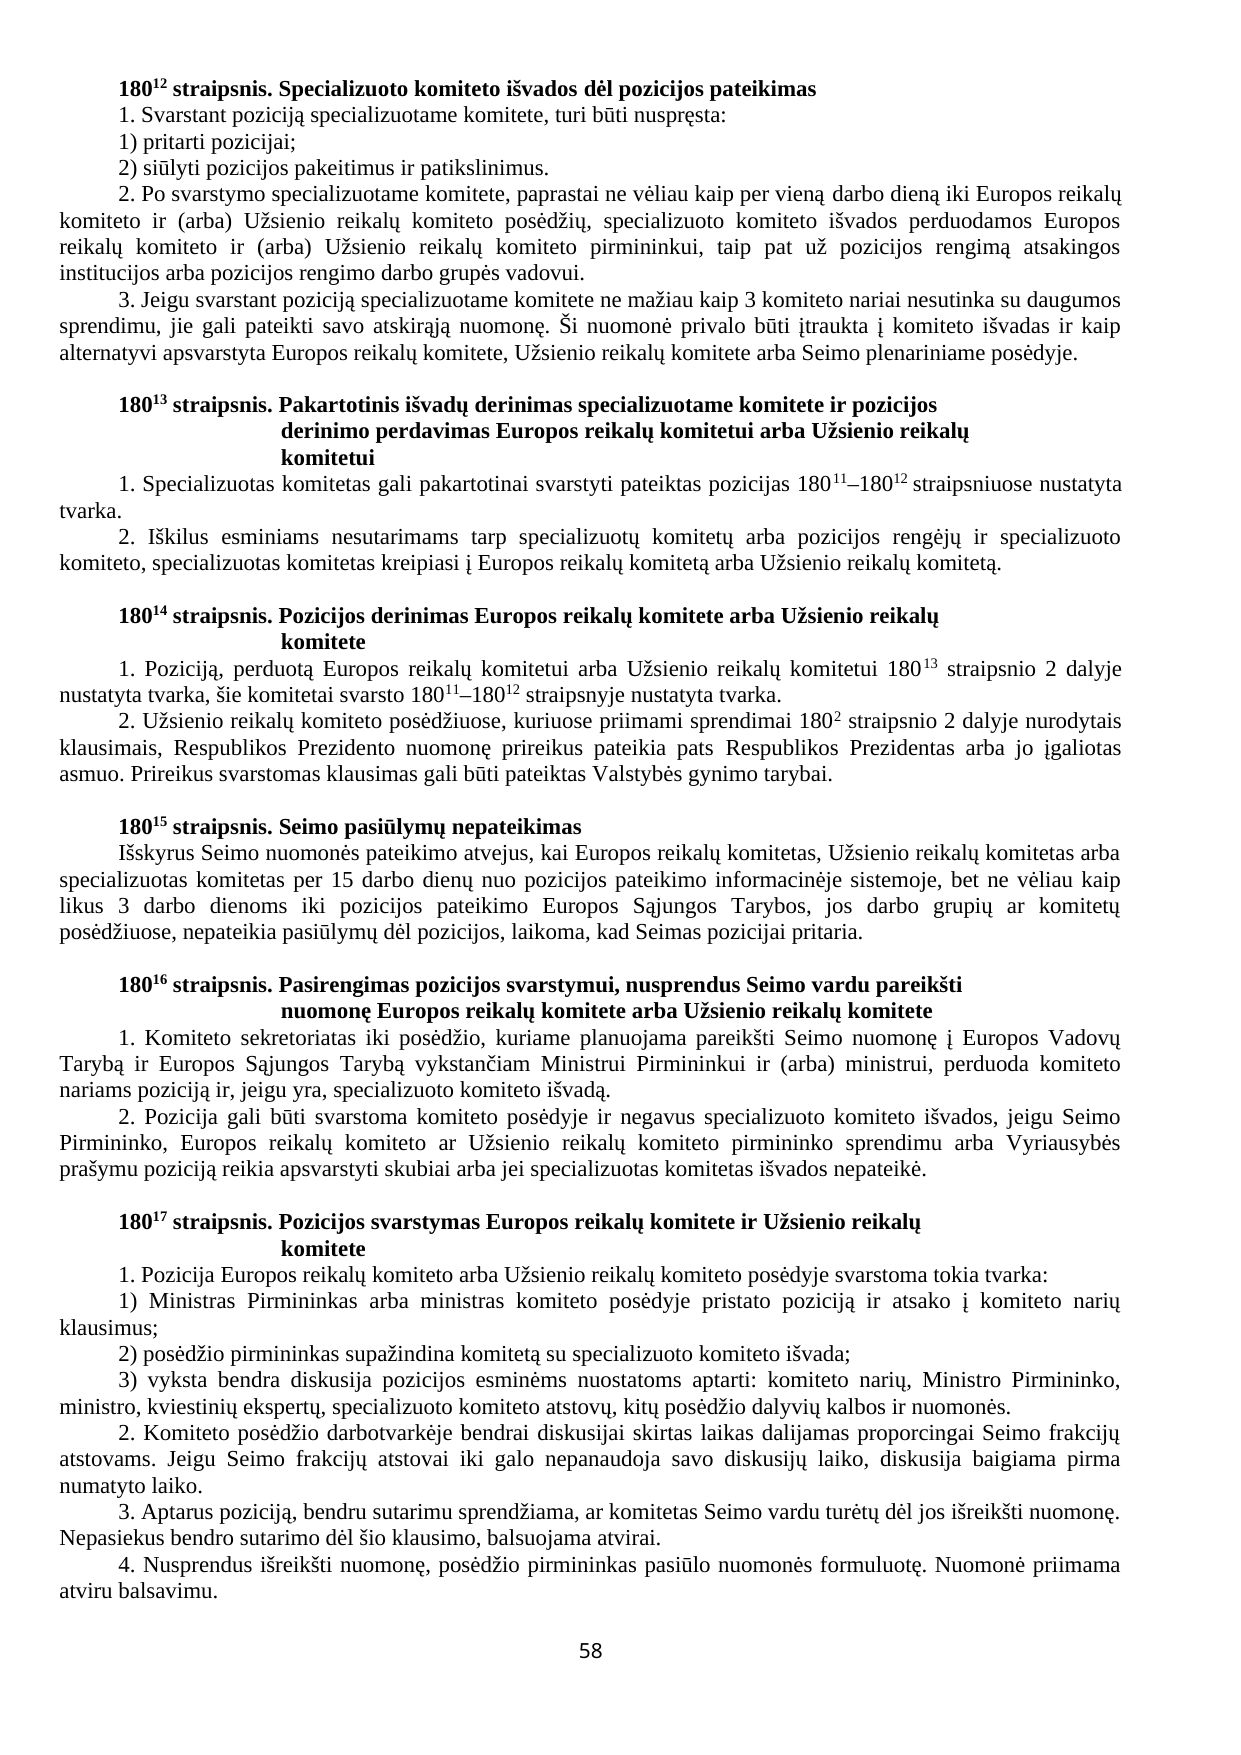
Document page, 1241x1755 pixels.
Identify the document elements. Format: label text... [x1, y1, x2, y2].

text 18013 straipsnis. Pakartotinis išvadų derinimas specializuotame komitete ir pozicijos [59, 391, 1122, 418]
text komitetui [59, 444, 1122, 470]
text nuomonę Europos reikalų komitete arba Užsienio reikalų komitete [59, 997, 1122, 1024]
text 1. Svarstant poziciją specializuotame komitete, turi būti nuspręsta: [59, 101, 1122, 128]
text derinimo perdavimas Europos reikalų komitetui arba Užsienio reikalų [59, 418, 1122, 444]
text 1. Pozicija Europos reikalų komiteto arba Užsienio reikalų komiteto posėdyje svarstoma tokia tvarka: [59, 1261, 1122, 1287]
text komitete [59, 1234, 1122, 1261]
text 4. Nusprendus išreikšti nuomonę, posėdžio pirmininkas pasiūlo nuomonės formuluotę. Nuomonė priimama atviru balsavimu. [59, 1551, 1122, 1603]
text 1. Specializuotas komitetas gali pakartotinai svarstyti pateiktas pozicijas 18011–18012 straipsniuose nustatyta tvarka. [59, 470, 1122, 523]
text 3) vyksta bendra diskusija pozicijos esminėms nuostatoms aptarti: komiteto narių, Ministro Pirmininko, ministro, kviestinių ekspertų, specializuoto komiteto atstovų, kitų posėdžio dalyvių kalbos ir nuomonės. [59, 1366, 1122, 1419]
text 2. Iškilus esminiams nesutarimams tarp specializuotų komitetų arba pozicijos rengėjų ir specializuoto komiteto, specializuotas komitetas kreipiasi į Europos reikalų komitetą arba Užsienio reikalų komitetą. [59, 523, 1122, 576]
text 2. Pozicija gali būti svarstoma komiteto posėdyje ir negavus specializuoto komiteto išvados, jeigu Seimo Pirmininko, Europos reikalų komiteto ar Užsienio reikalų komiteto pirmininko sprendimu arba Vyriausybės prašymu poziciją reikia apsvarstyti skubiai arba jei specializuotas komitetas išvados nepateikė. [59, 1103, 1122, 1182]
text 2. Komiteto posėdžio darbotvarkėje bendrai diskusijai skirtas laikas dalijamas proporcingai Seimo frakcijų atstovams. Jeigu Seimo frakcijų atstovai iki galo nepanaudoja savo diskusijų laiko, diskusija baigiama pirma numatyto laiko. [59, 1419, 1122, 1498]
text 3. Jeigu svarstant poziciją specializuotame komitete ne mažiau kaip 3 komiteto nariai nesutinka su daugumos sprendimu, jie gali pateikti savo atskirąją nuomonę. Ši nuomonė privalo būti įtraukta į komiteto išvadas ir kaip alternatyvi apsvarstyta Europos reikalų komitete, Užsienio reikalų komitete arba Seimo plenariniame posėdyje. [59, 286, 1122, 365]
text 2. Užsienio reikalų komiteto posėdžiuose, kuriuose priimami sprendimai 1802 straipsnio 2 dalyje nurodytais klausimais, Respublikos Prezidento nuomonę prireikus pateikia pats Respublikos Prezidentas arba jo įgaliotas asmuo. Prireikus svarstomas klausimas gali būti pateiktas Valstybės gynimo tarybai. [59, 707, 1122, 787]
text 2) posėdžio pirmininkas supažindina komitetą su specializuoto komiteto išvada; [59, 1340, 1122, 1366]
text 18012 straipsnis. Specializuoto komiteto išvados dėl pozicijos pateikimas [59, 75, 1122, 101]
text 2. Po svarstymo specializuotame komitete, paprastai ne vėliau kaip per vieną darbo dieną iki Europos reikalų komiteto ir (arba) Užsienio reikalų komiteto posėdžių, specializuoto komiteto išvados perduodamos Europos reikalų komiteto ir (arba) Užsienio reikalų komiteto pirmininkui, taip pat už pozicijos rengimą atsakingos institucijos arba pozicijos rengimo darbo grupės vadovui. [59, 180, 1122, 286]
text 1. Komiteto sekretoriatas iki posėdžio, kuriame planuojama pareikšti Seimo nuomonę į Europos Vadovų Tarybą ir Europos Sąjungos Tarybą vykstančiam Ministrui Pirmininkui ir (arba) ministrui, perduoda komiteto nariams poziciją ir, jeigu yra, specializuoto komiteto išvadą. [59, 1024, 1122, 1103]
text 18015 straipsnis. Seimo pasiūlymų nepateikimas [59, 813, 1122, 839]
text 1. Poziciją, perduotą Europos reikalų komitetui arba Užsienio reikalų komitetui 18013 straipsnio 2 dalyje nustatyta tvarka, šie komitetai svarsto 18011–18012 straipsnyje nustatyta tvarka. [59, 655, 1122, 707]
text 1) pritarti pozicijai; [59, 128, 1122, 154]
text 3. Aptarus poziciją, bendru sutarimu sprendžiama, ar komitetas Seimo vardu turėtų dėl jos išreikšti nuomonę. Nepasiekus bendro sutarimo dėl šio klausimo, balsuojama atvirai. [59, 1498, 1122, 1551]
text 18014 straipsnis. Pozicijos derinimas Europos reikalų komitete arba Užsienio reikalų [59, 602, 1122, 628]
text 18016 straipsnis. Pasirengimas pozicijos svarstymui, nusprendus Seimo vardu pareikšti [59, 971, 1122, 997]
text komitete [59, 628, 1122, 655]
text Išskyrus Seimo nuomonės pateikimo atvejus, kai Europos reikalų komitetas, Užsienio reikalų komitetas arba specializuotas komitetas per 15 darbo dienų nuo pozicijos pateikimo informacinėje sistemoje, bet ne vėliau kaip likus 3 darbo dienoms iki pozicijos pateikimo Europos Sąjungos Tarybos, jos darbo grupių ar komitetų posėdžiuose, nepateikia pasiūlymų dėl pozicijos, laikoma, kad Seimas pozicijai pritaria. [59, 839, 1122, 945]
text 18017 straipsnis. Pozicijos svarstymas Europos reikalų komitete ir Užsienio reikalų [59, 1208, 1122, 1234]
text 2) siūlyti pozicijos pakeitimus ir patikslinimus. [59, 154, 1122, 180]
text 1) Ministras Pirmininkas arba ministras komiteto posėdyje pristato poziciją ir atsako į komiteto narių klausimus; [59, 1287, 1122, 1340]
